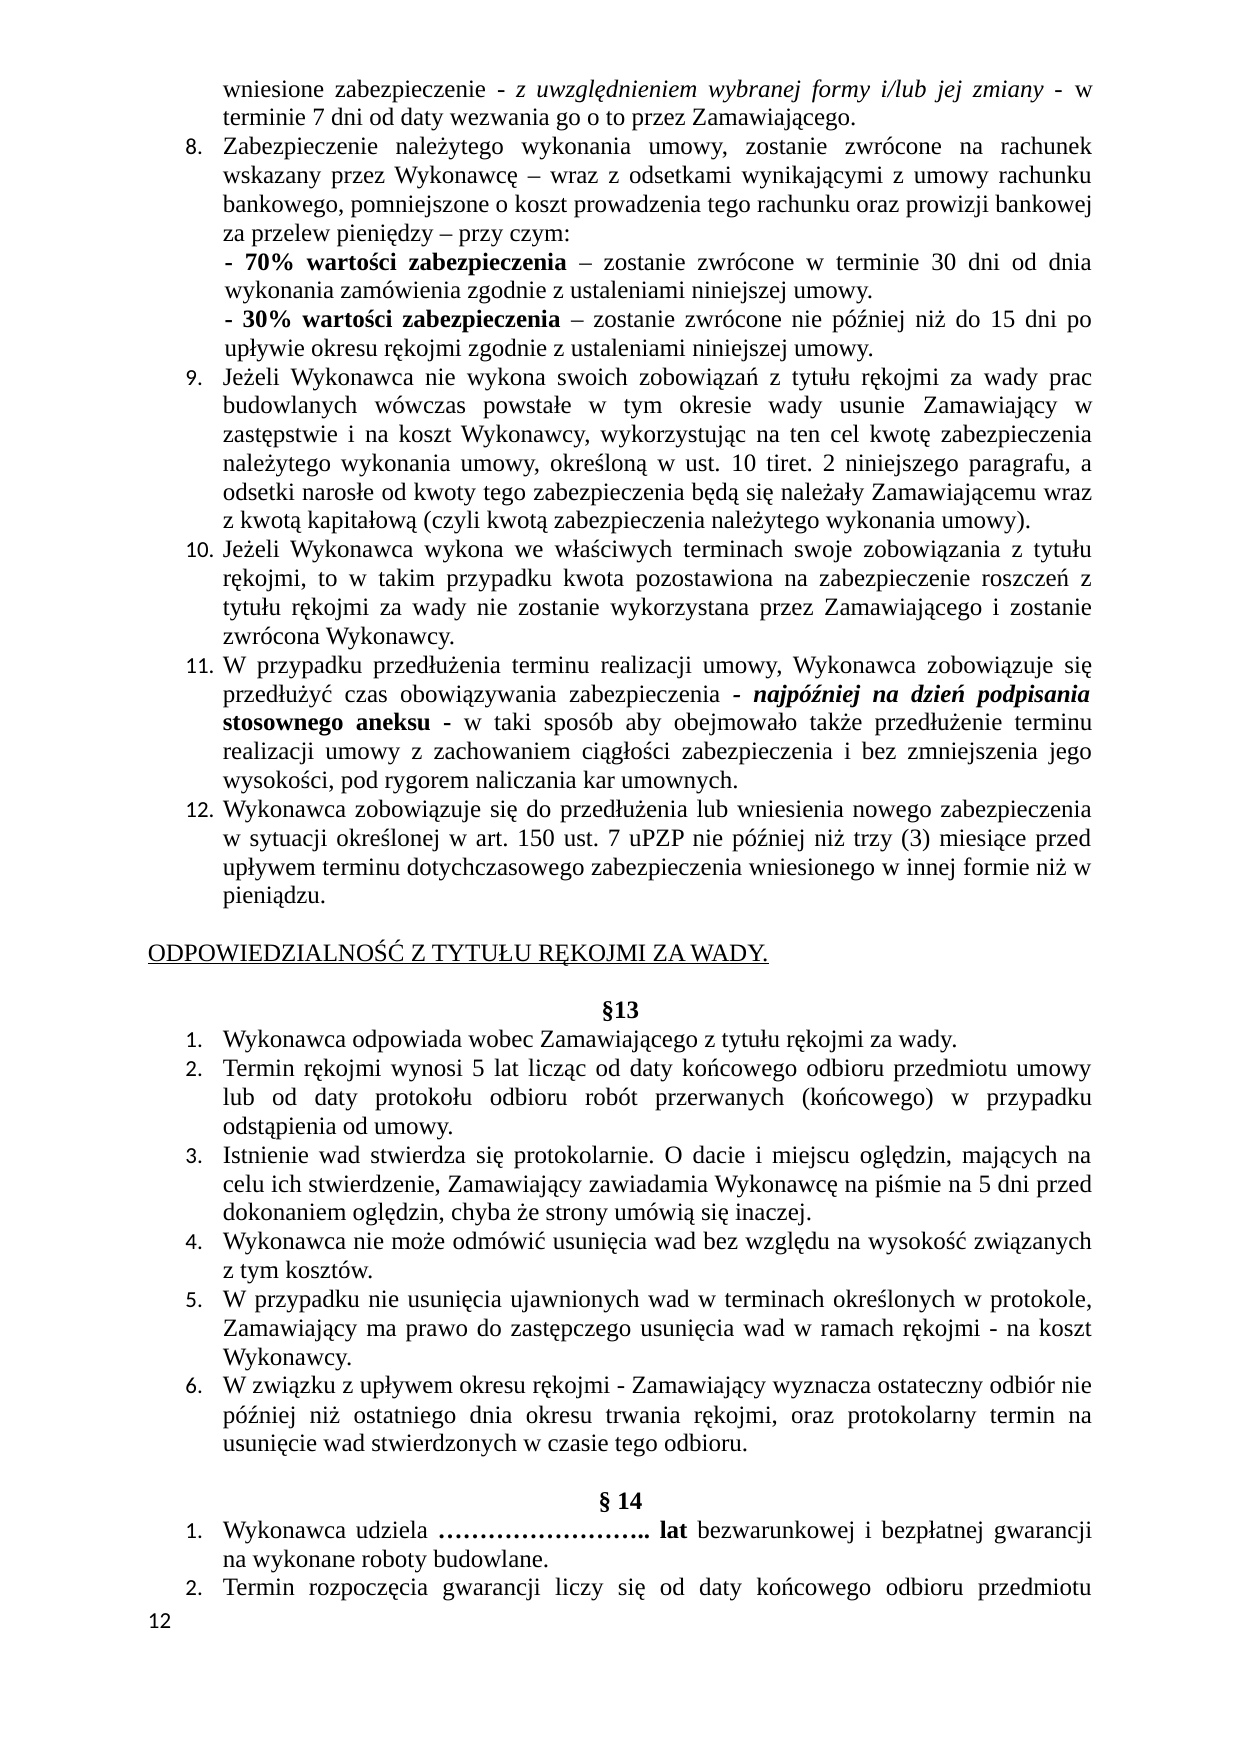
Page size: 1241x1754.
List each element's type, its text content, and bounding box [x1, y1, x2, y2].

list Istnienie wad stwierdza się protokolarnie. O dacie i miejscu oględzin, mających na celu ich stwierdzenie, Zamawiający zawiadamia Wykonawcę na piśmie na 5 dni przed dokonaniem oględzin, chyba że strony umówią się inaczej. [185, 1140, 1093, 1226]
list Wykonawca odpowiada wobec Zamawiającego z tytułu rękojmi za wady. [185, 1024, 1093, 1053]
list Wykonawca udziela …………………….. lat bezwarunkowej i bezpłatnej gwarancji na wykonane roboty budowlane. [185, 1515, 1093, 1572]
list Jeżeli Wykonawca wykona we właściwych terminach swoje zobowiązania z tytułu rękojmi, to w takim przypadku kwota pozostawiona na zabezpieczenie roszczeń z tytułu rękojmi za wady nie zostanie wykorzystana przez Zamawiającego i zostanie zwrócona Wykonawcy. [185, 534, 1093, 650]
list Wykonawca nie może odmówić usunięcia wad bez względu na wysokość związanych z tym kosztów. [185, 1226, 1093, 1284]
list Termin rozpoczęcia gwarancji liczy się od daty końcowego odbioru przedmiotu [185, 1572, 1093, 1602]
list W przypadku nie usunięcia ujawnionych wad w terminach określonych w protokole, Zamawiający ma prawo do zastępczego usunięcia wad w ramach rękojmi - na koszt Wykonawcy. [185, 1284, 1093, 1371]
list Wykonawca zobowiązuje się do przedłużenia lub wniesienia nowego zabezpieczenia w sytuacji określonej w art. 150 ust. 7 uPZP nie później niż trzy (3) miesiące przed upływem terminu dotychczasowego zabezpieczenia wniesionego w innej formie niż w pieniądzu. [185, 794, 1093, 909]
list wniesione zabezpieczenie - z uwzględnieniem wybranej formy i/lub jej zmiany - w terminie 7 dni od daty wezwania go o to przez Zamawiającego. [185, 74, 1093, 131]
list W związku z upływem okresu rękojmi - Zamawiający wyznacza ostateczny odbiór nie później niż ostatniego dnia okresu trwania rękojmi, oraz protokolarny termin na usunięcie wad stwierdzonych w czasie tego odbioru. [185, 1371, 1093, 1457]
text - 30% wartości zabezpieczenia – zostanie zwrócone nie później niż do 15 dni po upływie okresu rękojmi zgodnie z ustaleniami niniejszej umowy. [224, 304, 1093, 362]
list W przypadku przedłużenia terminu realizacji umowy, Wykonawca zobowiązuje się przedłużyć czas obowiązywania zabezpieczenia - najpóźniej na dzień podpisania stosownego aneksu - w taki sposób aby obejmowało także przedłużenie terminu realizacji umowy z zachowaniem ciągłości zabezpieczenia i bez zmniejszenia jego wysokości, pod rygorem naliczania kar umownych. [185, 650, 1093, 794]
text - 70% wartości zabezpieczenia – zostanie zwrócone w terminie 30 dni od dnia wykonania zamówienia zgodnie z ustaleniami niniejszej umowy. [224, 247, 1093, 304]
list Zabezpieczenie należytego wykonania umowy, zostanie zwrócone na rachunek wskazany przez Wykonawcę – wraz z odsetkami wynikającymi z umowy rachunku bankowego, pomniejszone o koszt prowadzenia tego rachunku oraz prowizji bankowej za przelew pieniędzy – przy czym: [185, 131, 1093, 247]
list Termin rękojmi wynosi 5 lat licząc od daty końcowego odbioru przedmiotu umowy lub od daty protokołu odbioru robót przerwanych (końcowego) w przypadku odstąpienia od umowy. [185, 1053, 1093, 1140]
text §13 [148, 995, 1093, 1024]
list Jeżeli Wykonawca nie wykona swoich zobowiązań z tytułu rękojmi za wady prac budowlanych wówczas powstałe w tym okresie wady usunie Zamawiający w zastępstwie i na koszt Wykonawcy, wykorzystując na ten cel kwotę zabezpieczenia należytego wykonania umowy, określoną w ust. 10 tiret. 2 niniejszego paragrafu, a odsetki narosłe od kwoty tego zabezpieczenia będą się należały Zamawiającemu wraz z kwotą kapitałową (czyli kwotą zabezpieczenia należytego wykonania umowy). [185, 362, 1093, 534]
text ODPOWIEDZIALNOŚĆ Z TYTUŁU RĘKOJMI ZA WADY. [148, 938, 1093, 967]
text § 14 [148, 1486, 1093, 1515]
